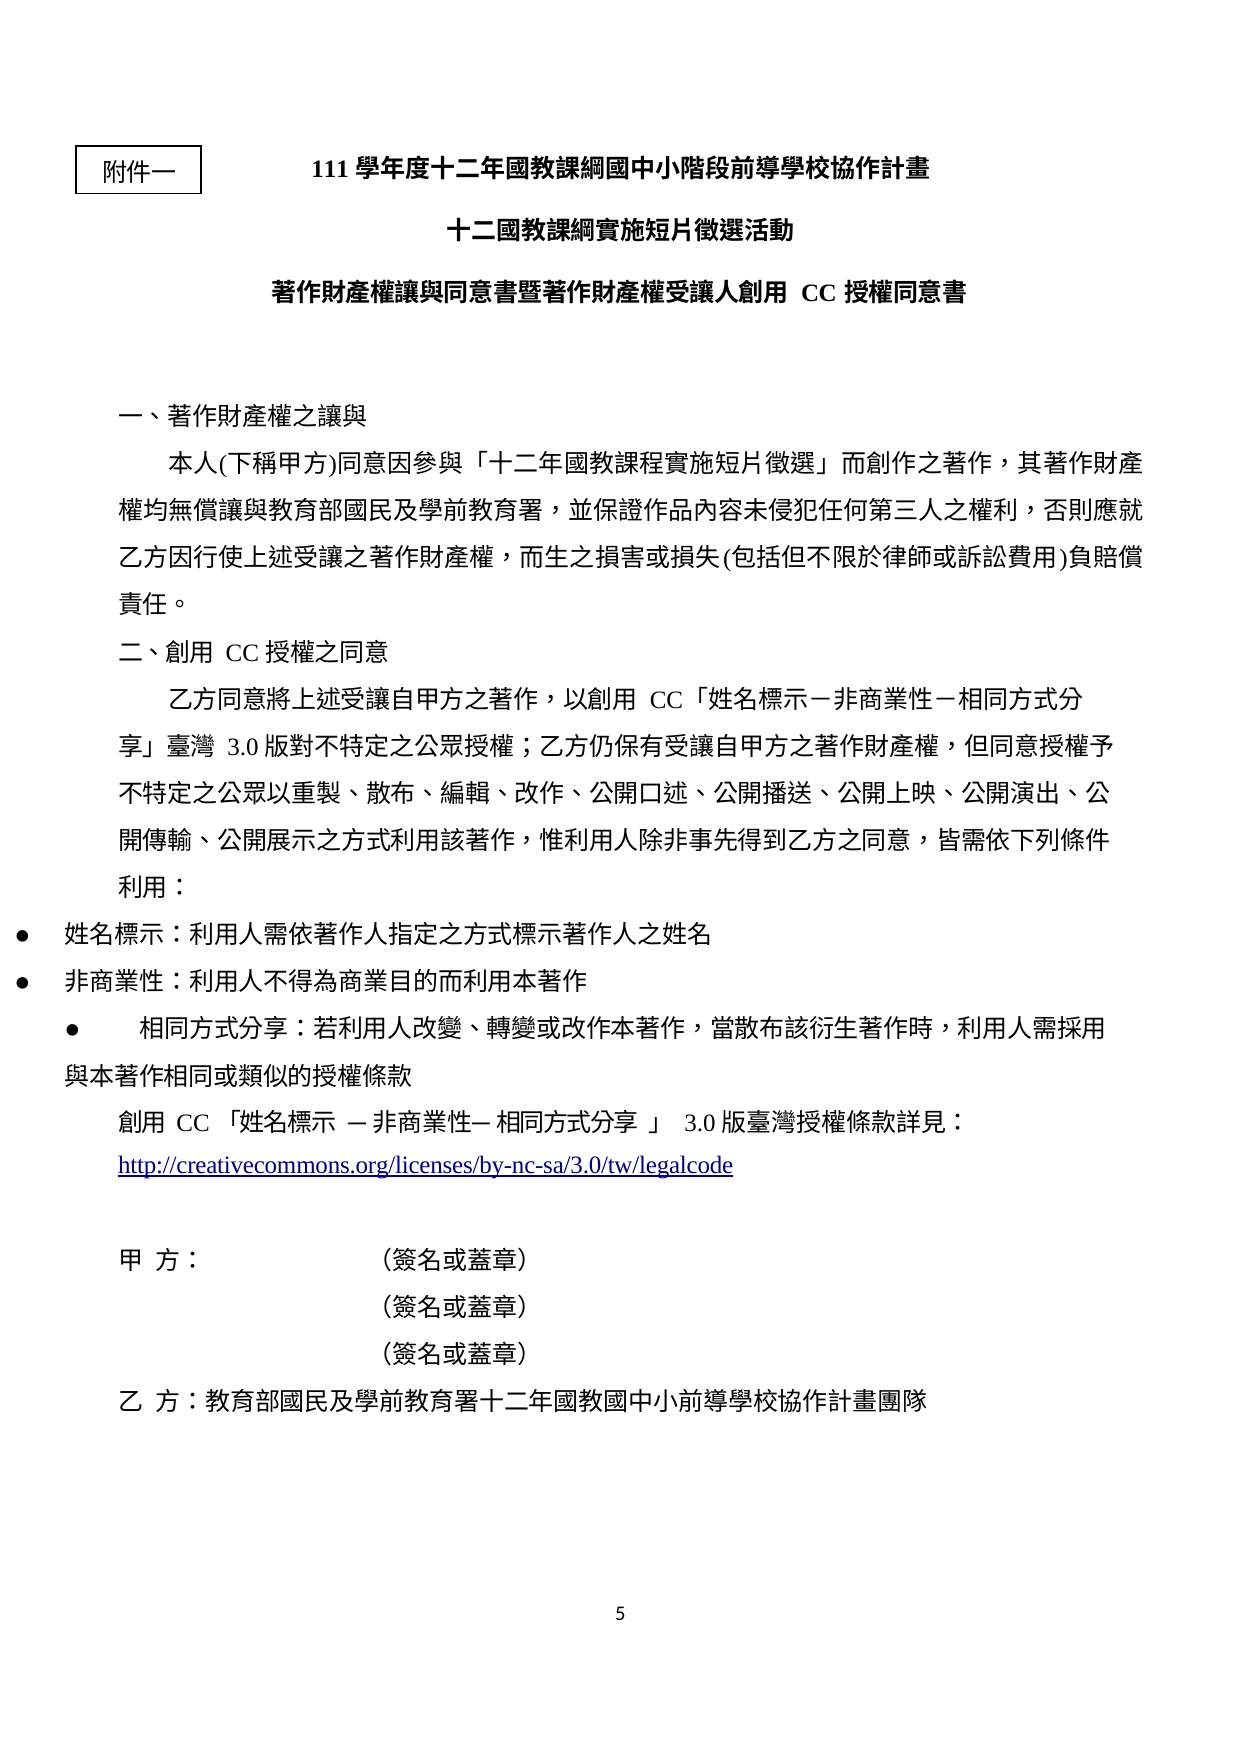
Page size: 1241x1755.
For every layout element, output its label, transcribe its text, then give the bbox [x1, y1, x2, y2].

text 一、著作財產權之讓與 [118, 396, 1155, 433]
text 111 學年度十二年國教課綱國中小階段前導學校協作計畫十二國教課綱實施短片徵選活動 [311, 148, 930, 246]
list 姓名標示：利用人需依著作人指定之方式標示著作人之姓名 [14, 915, 1155, 951]
text 附件一 [102, 153, 200, 189]
text 甲 方： （簽名或蓋章） [64, 1241, 544, 1277]
list 非商業性：利用人不得為商業目的而利用本著作 [14, 962, 1155, 998]
text 本人(下稱甲方)同意因參與「十二年國教課程實施短片徵選」而創作之著作，其著作財產權均無償讓與教育部國民及學前教育署，並保證作品內容未侵犯任何第三人之權利，否則應就乙方因行使上述受讓之著作財產權，而生之損害或損失(包括但不限於律師或訴訟費用)負賠償責任。 [118, 443, 1144, 621]
text http://creativecommons.org/licenses/by-nc-sa/3.0/tw/legalcode [118, 1150, 1155, 1179]
text 創用 CC 「姓名標示 ─ 非商業性─ 相同方式分享 」 3.0 版臺灣授權條款詳見： [118, 1103, 1155, 1138]
text 二、創用 CC 授權之同意 [118, 632, 1155, 668]
text [77, 147, 200, 193]
text 乙方同意將上述受讓自甲方之著作，以創用 CC「姓名標示－非商業性－相同方式分 享」臺灣 3.0 版對不特定之公眾授權；乙方仍保有受讓自甲方之著作財產權，但同意授權予不特定之公眾以重製、散布、編輯、改作、公開口述、公開播送、公開上映、公開演出、公開傳輸、公開展示之方式利用該著作，惟利用人除非事先得到乙方之同意，皆需依下列條件利用： [118, 679, 1119, 904]
list 相同方式分享：若利用人改變、轉變或改作本著作，當散布該衍生著作時，利用人需採用與本著作相同或類似的授權條款 [64, 1009, 1119, 1092]
text 乙 方：教育部國民及學前教育署十二年國教國中小前導學校協作計畫團隊 [118, 1382, 1155, 1418]
text 著作財產權讓與同意書暨著作財產權受讓人創用 CC 授權同意書 [192, 272, 1048, 308]
text （簽名或蓋章） [64, 1288, 544, 1324]
text （簽名或蓋章） [64, 1335, 544, 1371]
